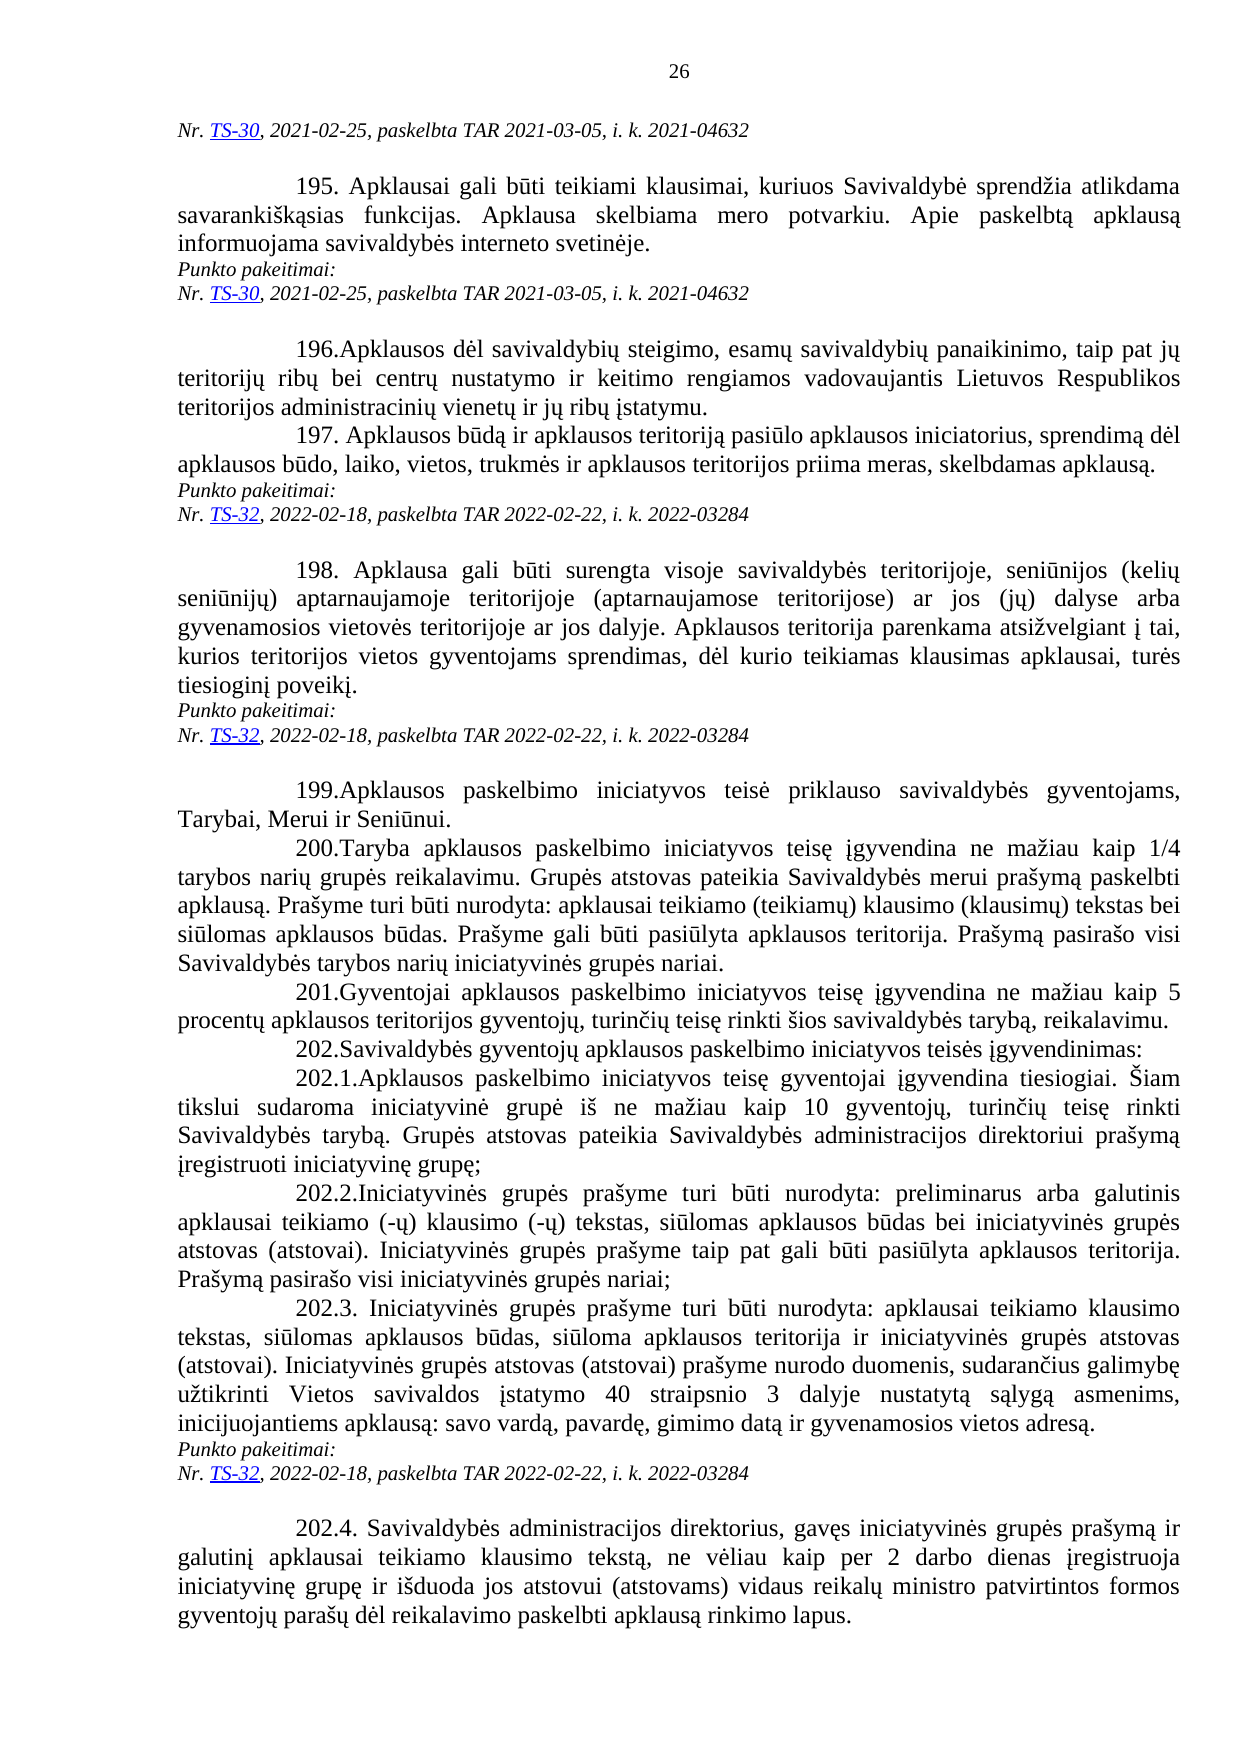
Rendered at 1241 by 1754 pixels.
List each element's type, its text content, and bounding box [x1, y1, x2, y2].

text Nr. TS-32, 2022-02-18, paskelbta TAR 2022-02-22, i. k. 2022-03284 [177, 1461, 1181, 1485]
text 202.1.Apklausos paskelbimo iniciatyvos teisę gyventojai įgyvendina tiesiogiai. Šiam tikslui sudaroma iniciatyvinė grupė iš ne mažiau kaip 10 gyventojų, turinčių teisę rinkti Savivaldybės tarybą. Grupės atstovas pateikia Savivaldybės administracijos direktoriui prašymą įregistruoti iniciatyvinę grupę; [177, 1063, 1181, 1178]
text 202.Savivaldybės gyventojų apklausos paskelbimo iniciatyvos teisės įgyvendinimas: [177, 1034, 1181, 1063]
text Punkto pakeitimai: [177, 1437, 1181, 1461]
text Punkto pakeitimai: [177, 698, 1181, 722]
text Nr. TS-32, 2022-02-18, paskelbta TAR 2022-02-22, i. k. 2022-03284 [177, 502, 1181, 526]
text 201.Gyventojai apklausos paskelbimo iniciatyvos teisę įgyvendina ne mažiau kaip 5 procentų apklausos teritorijos gyventojų, turinčių teisę rinkti šios savivaldybės tarybą, reikalavimu. [177, 977, 1181, 1034]
text Punkto pakeitimai: [177, 257, 1181, 281]
text 202.2.Iniciatyvinės grupės prašyme turi būti nurodyta: preliminarus arba galutinis apklausai teikiamo (-ų) klausimo (-ų) tekstas, siūlomas apklausos būdas bei iniciatyvinės grupės atstovas (atstovai). Iniciatyvinės grupės prašyme taip pat gali būti pasiūlyta apklausos teritorija. Prašymą pasirašo visi iniciatyvinės grupės nariai; [177, 1178, 1181, 1293]
text 195. Apklausai gali būti teikiami klausimai, kuriuos Savivaldybė sprendžia atlikdama savarankiškąsias funkcijas. Apklausa skelbiama mero potvarkiu. Apie paskelbtą apklausą informuojama savivaldybės interneto svetinėje. [177, 171, 1181, 257]
text 202.3. Iniciatyvinės grupės prašyme turi būti nurodyta: apklausai teikiamo klausimo tekstas, siūlomas apklausos būdas, siūloma apklausos teritorija ir iniciatyvinės grupės atstovas (atstovai). Iniciatyvinės grupės atstovas (atstovai) prašyme nurodo duomenis, sudarančius galimybę užtikrinti Vietos savivaldos įstatymo 40 straipsnio 3 dalyje nustatytą sąlygą asmenims, inicijuojantiems apklausą: savo vardą, pavardę, gimimo datą ir gyvenamosios vietos adresą. [177, 1293, 1181, 1437]
text 196.Apklausos dėl savivaldybių steigimo, esamų savivaldybių panaikinimo, taip pat jų teritorijų ribų bei centrų nustatymo ir keitimo rengiamos vadovaujantis Lietuvos Respublikos teritorijos administracinių vienetų ir jų ribų įstatymu. [177, 334, 1181, 420]
text Nr. TS-30, 2021-02-25, paskelbta TAR 2021-03-05, i. k. 2021-04632 [177, 281, 1181, 305]
text Nr. TS-30, 2021-02-25, paskelbta TAR 2021-03-05, i. k. 2021-04632 [177, 118, 1181, 142]
text Nr. TS-32, 2022-02-18, paskelbta TAR 2022-02-22, i. k. 2022-03284 [177, 722, 1181, 747]
text 198. Apklausa gali būti surengta visoje savivaldybės teritorijoje, seniūnijos (kelių seniūnijų) aptarnaujamoje teritorijoje (aptarnaujamose teritorijose) ar jos (jų) dalyse arba gyvenamosios vietovės teritorijoje ar jos dalyje. Apklausos teritorija parenkama atsižvelgiant į tai, kurios teritorijos vietos gyventojams sprendimas, dėl kurio teikiamas klausimas apklausai, turės tiesioginį poveikį. [177, 555, 1181, 698]
text Punkto pakeitimai: [177, 478, 1181, 502]
text 200.Taryba apklausos paskelbimo iniciatyvos teisę įgyvendina ne mažiau kaip 1/4 tarybos narių grupės reikalavimu. Grupės atstovas pateikia Savivaldybės merui prašymą paskelbti apklausą. Prašyme turi būti nurodyta: apklausai teikiamo (teikiamų) klausimo (klausimų) tekstas bei siūlomas apklausos būdas. Prašyme gali būti pasiūlyta apklausos teritorija. Prašymą pasirašo visi Savivaldybės tarybos narių iniciatyvinės grupės nariai. [177, 833, 1181, 977]
text 197. Apklausos būdą ir apklausos teritoriją pasiūlo apklausos iniciatorius, sprendimą dėl apklausos būdo, laiko, vietos, trukmės ir apklausos teritorijos priima meras, skelbdamas apklausą. [177, 420, 1181, 478]
text 202.4. Savivaldybės administracijos direktorius, gavęs iniciatyvinės grupės prašymą ir galutinį apklausai teikiamo klausimo tekstą, ne vėliau kaip per 2 darbo dienas įregistruoja iniciatyvinę grupę ir išduoda jos atstovui (atstovams) vidaus reikalų ministro patvirtintos formos gyventojų parašų dėl reikalavimo paskelbti apklausą rinkimo lapus. [177, 1513, 1181, 1628]
text 199.Apklausos paskelbimo iniciatyvos teisė priklauso savivaldybės gyventojams, Tarybai, Merui ir Seniūnui. [177, 775, 1181, 833]
